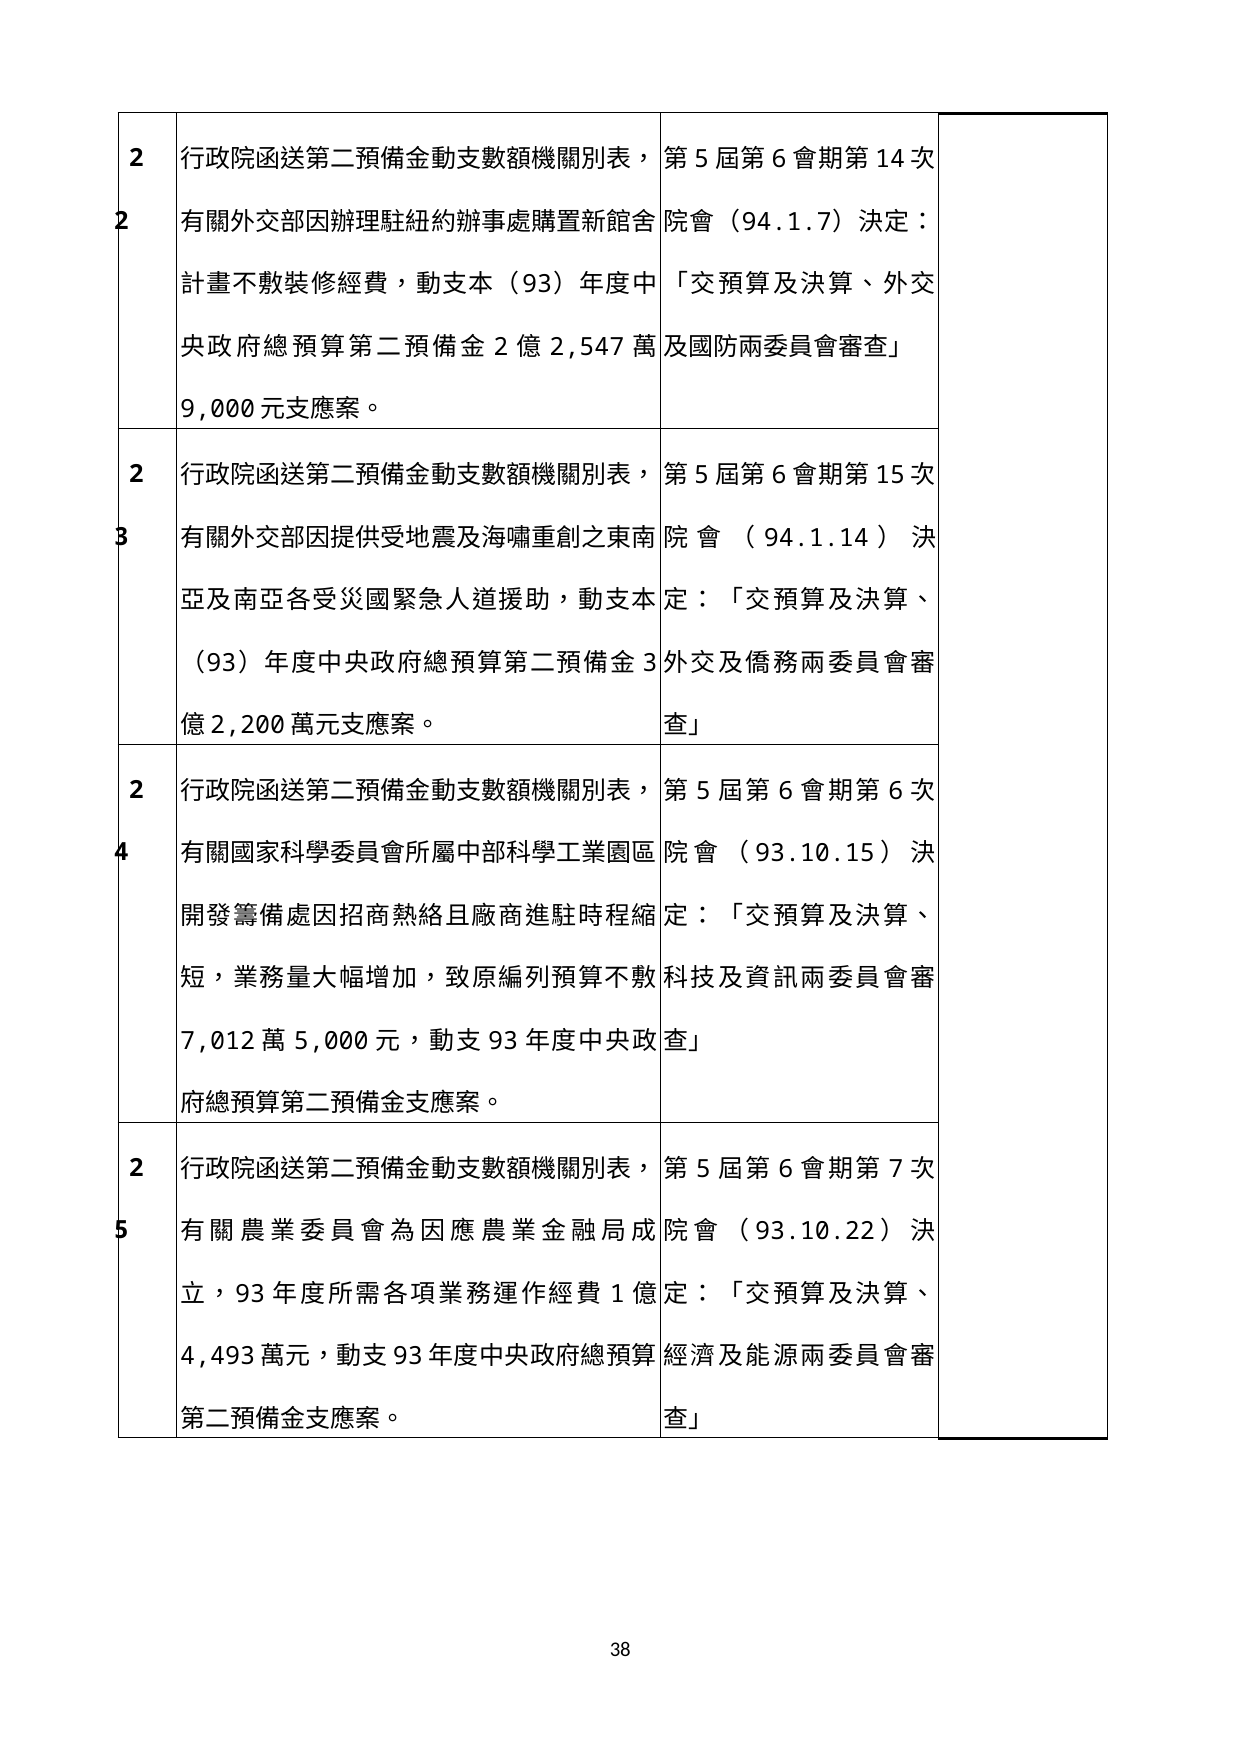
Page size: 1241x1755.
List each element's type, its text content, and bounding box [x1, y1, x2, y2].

table_cell 第5屆第6會期第15次院會（94.1.14）決定：「交預算及決算、外交及僑務兩委員會審查」 [661, 429, 938, 743]
table_cell 第5屆第6會期第7次院會（93.10.22）決定：「交預算及決算、經濟及能源兩委員會審查」 [661, 1123, 938, 1437]
table_cell [119, 1123, 176, 1437]
table_cell 行政院函送第二預備金動支數額機關別表，有關外交部因辦理駐紐約辦事處購置新館舍計畫不敷裝修經費，動支本（93）年度中央政府總預算第二預備金2億2,547萬9,000元支應案。 [177, 113, 660, 428]
table_cell 行政院函送第二預備金動支數額機關別表，有關農業委員會為因應農業金融局成立，93年度所需各項業務運作經費1億4,493萬元，動支93年度中央政府總預算第二預備金支應案。 [177, 1123, 660, 1437]
table_cell 第5屆第6會期第14次院會（94.1.7）決定：「交預算及決算、外交及國防兩委員會審查」 [661, 113, 938, 428]
table_cell 行政院函送第二預備金動支數額機關別表，有關國家科學委員會所屬中部科學工業園區開發籌備處因招商熱絡且廠商進駐時程縮短，業務量大幅增加，致原編列預算不敷7,012萬5,000元，動支93年度中央政府總預算第二預備金支應案。 [177, 745, 660, 1122]
table_cell [119, 745, 176, 1122]
table_cell [119, 113, 176, 428]
table_cell 行政院函送第二預備金動支數額機關別表，有關外交部因提供受地震及海嘯重創之東南亞及南亞各受災國緊急人道援助，動支本（93）年度中央政府總預算第二預備金3億2,200萬元支應案。 [177, 429, 660, 743]
table_cell 第5屆第6會期第6次院會（93.10.15）決定：「交預算及決算、科技及資訊兩委員會審查」 [661, 745, 938, 1122]
table_cell [119, 429, 176, 743]
table_cell [939, 115, 1107, 1437]
